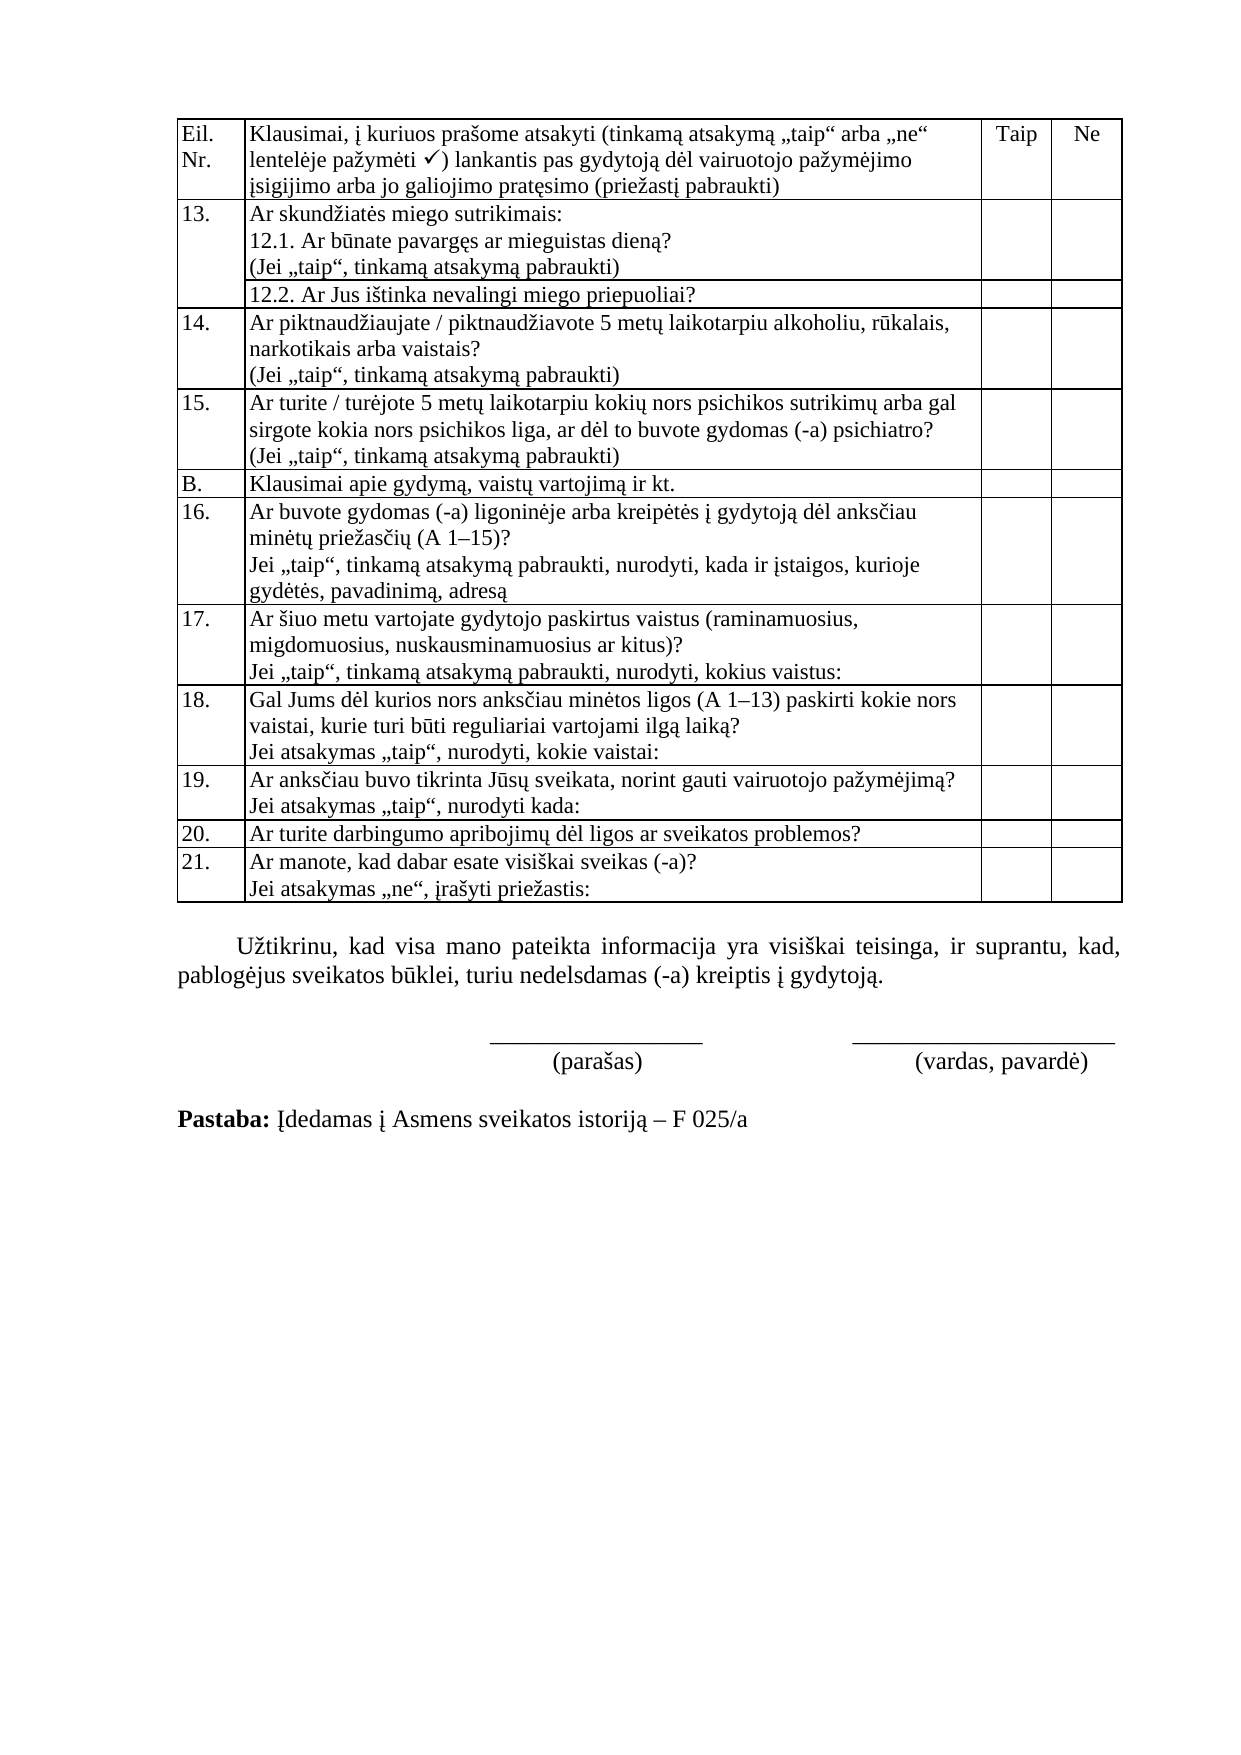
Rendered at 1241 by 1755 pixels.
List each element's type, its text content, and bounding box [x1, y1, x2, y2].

table_cell [1052, 200, 1121, 279]
text _________________ _____________________ [177, 1018, 1122, 1046]
table_cell 15. [178, 390, 244, 468]
table_cell [982, 390, 1051, 468]
text Užtikrinu, kad visa mano pateikta informacija yra visiškai teisinga, ir suprantu, kad, pablogėjus sveikatos būklei, turiu nedelsdamas (-a) kreiptis į gydytoją. [177, 931, 1122, 989]
table_cell [982, 498, 1051, 603]
table_cell Ar piktnaudžiaujate / piktnaudžiavote 5 metų laikotarpiu alkoholiu, rūkalais, narkotikais arba vaistais? (Jei „taip“, tinkamą atsakymą pabraukti) [246, 309, 981, 388]
table_cell [1052, 498, 1121, 603]
table_cell 13. [178, 200, 244, 307]
table_cell 12.2. Ar Jus ištinka nevalingi miego priepuoliai? [246, 281, 981, 307]
table_cell [1052, 605, 1121, 684]
table_cell [982, 309, 1051, 388]
table_cell [982, 200, 1051, 279]
table_cell [1052, 281, 1121, 307]
table_cell [1052, 848, 1121, 901]
table_cell Klausimai apie gydymą, vaistų vartojimą ir kt. [246, 470, 981, 496]
table_cell [982, 605, 1051, 684]
table_cell Ar anksčiau buvo tikrinta Jūsų sveikata, norint gauti vairuotojo pažymėjimą? Jei atsakymas „taip“, nurodyti kada: [246, 766, 981, 819]
table_cell [982, 766, 1051, 819]
table_cell 20. [178, 821, 244, 847]
table_cell 21. [178, 848, 244, 901]
table_cell 18. [178, 686, 244, 765]
table_cell Ar manote, kad dabar esate visiškai sveikas (-a)? Jei atsakymas „ne“, įrašyti priežastis: [246, 848, 981, 901]
text Pastaba: Įdedamas į Asmens sveikatos istoriją – F 025/a [177, 1104, 1122, 1133]
table_cell Ar turite / turėjote 5 metų laikotarpiu kokių nors psichikos sutrikimų arba gal sirgote kokia nors psichikos liga, ar dėl to buvote gydomas (-a) psichiatro? (Jei „taip“, tinkamą atsakymą pabraukti) [246, 390, 981, 468]
table_cell [982, 470, 1051, 496]
table_cell [1052, 821, 1121, 847]
table_cell [982, 821, 1051, 847]
table_cell 16. [178, 498, 244, 603]
table_cell [1052, 470, 1121, 496]
table_cell Ar buvote gydomas (-a) ligoninėje arba kreipėtės į gydytoją dėl anksčiau minėtų priežasčių (A 1–15)? Jei „taip“, tinkamą atsakymą pabraukti, nurodyti, kada ir įstaigos, kurioje gydėtės, pavadinimą, adresą [246, 498, 981, 603]
table_cell B. [178, 470, 244, 496]
table_cell [1052, 686, 1121, 765]
table_header Klausimai, į kuriuos prašome atsakyti (tinkamą atsakymą „taip“ arba „ne“ lentelėje pažymėti v) lankantis pas gydytoją dėl vairuotojo pažymėjimo įsigijimo arba jo galiojimo pratęsimo (priežastį pabraukti) [246, 120, 981, 199]
table_cell Ar turite darbingumo apribojimų dėl ligos ar sveikatos problemos? [246, 821, 981, 847]
table_cell 19. [178, 766, 244, 819]
table_cell [982, 281, 1051, 307]
table_header Taip [982, 120, 1051, 199]
table_cell [1052, 766, 1121, 819]
table_cell Gal Jums dėl kurios nors anksčiau minėtos ligos (A 1–13) paskirti kokie nors vaistai, kurie turi būti reguliariai vartojami ilgą laiką? Jei atsakymas „taip“, nurodyti, kokie vaistai: [246, 686, 981, 765]
table_cell Ar šiuo metu vartojate gydytojo paskirtus vaistus (raminamuosius, migdomuosius, nuskausminamuosius ar kitus)? Jei „taip“, tinkamą atsakymą pabraukti, nurodyti, kokius vaistus: [246, 605, 981, 684]
table_cell 14. [178, 309, 244, 388]
table_cell [1052, 390, 1121, 468]
table_header Eil. Nr. [178, 120, 244, 199]
table_cell Ar skundžiatės miego sutrikimais: 12.1. Ar būnate pavargęs ar mieguistas dieną? (Jei „taip“, tinkamą atsakymą pabraukti) [246, 200, 981, 279]
table_cell 17. [178, 605, 244, 684]
table_cell [1052, 309, 1121, 388]
table_cell [982, 848, 1051, 901]
table_header Ne [1052, 120, 1121, 199]
table_cell [982, 686, 1051, 765]
text (parašas) (vardas, pavardė) [177, 1046, 1122, 1075]
